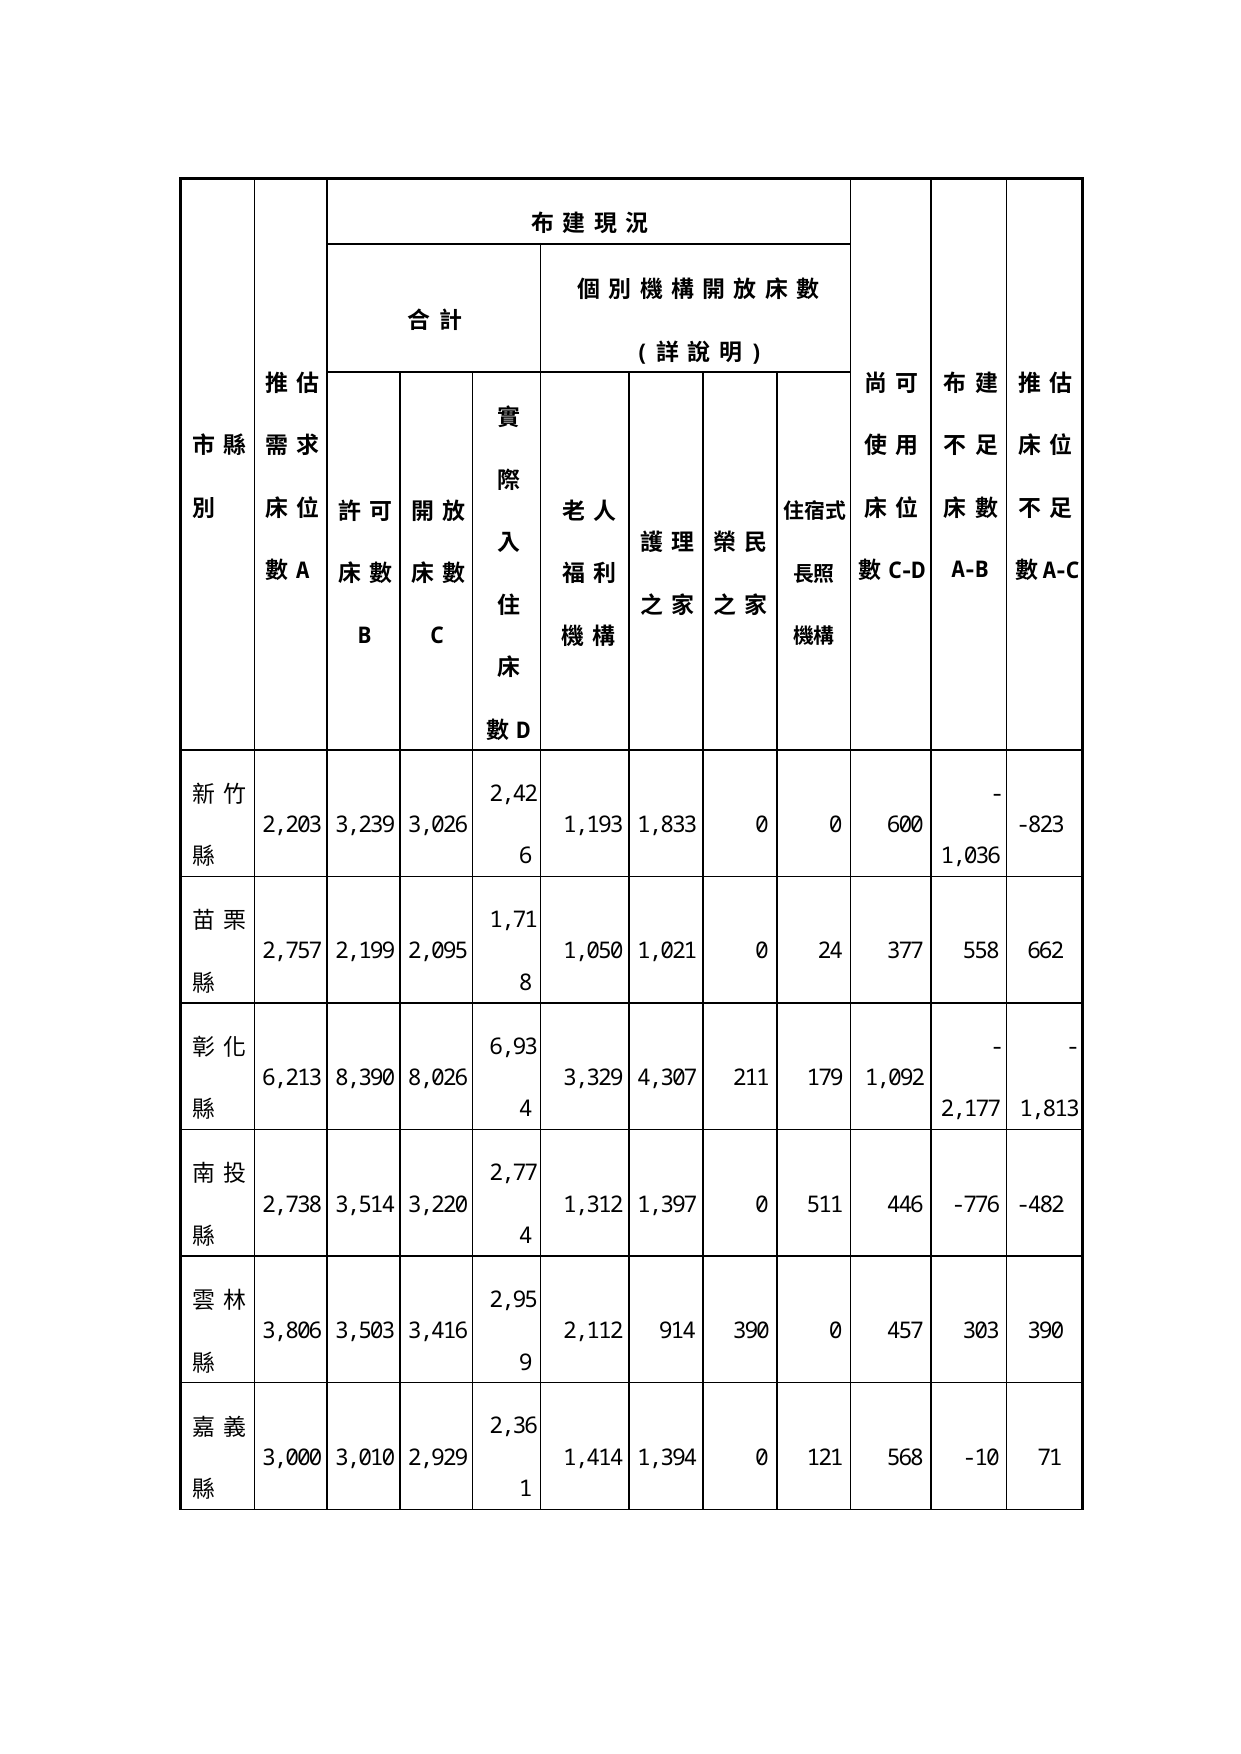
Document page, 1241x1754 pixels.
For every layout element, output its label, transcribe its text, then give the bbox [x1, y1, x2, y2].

table_cell 0 [704, 1383, 776, 1508]
table_cell 3,000 [255, 1383, 326, 1508]
table_cell 南投縣 [182, 1130, 254, 1255]
table_cell 303 [932, 1257, 1006, 1382]
table_cell 179 [778, 1004, 850, 1129]
table_cell -1,813 [1007, 1004, 1081, 1129]
table_cell 3,416 [401, 1257, 472, 1382]
table_cell 2,112 [541, 1257, 628, 1382]
table_cell 許可床數B [328, 373, 399, 749]
table_cell 個別機構開放床數(詳說明) [541, 245, 850, 371]
table_cell 390 [704, 1257, 776, 1382]
table_cell 121 [778, 1383, 850, 1508]
table_cell 24 [778, 877, 850, 1002]
table_cell 662 [1007, 877, 1081, 1002]
table_cell 71 [1007, 1383, 1081, 1508]
table_cell 457 [851, 1257, 930, 1382]
table_cell 3,329 [541, 1004, 628, 1129]
table_cell 600 [851, 751, 930, 876]
table_cell 211 [704, 1004, 776, 1129]
table_cell 住宿式長照 機構 [778, 373, 850, 749]
table_header 市縣別 [182, 180, 254, 749]
table_cell -482 [1007, 1130, 1081, 1255]
table_cell 377 [851, 877, 930, 1002]
table_cell 2,199 [328, 877, 399, 1002]
table_cell 0 [704, 877, 776, 1002]
table_cell 8,390 [328, 1004, 399, 1129]
table_cell 3,010 [328, 1383, 399, 1508]
table_cell 914 [630, 1257, 702, 1382]
table_cell 1,050 [541, 877, 628, 1002]
table_cell 2,426 [473, 751, 540, 876]
table_cell 合計 [328, 245, 540, 371]
table_cell 2,959 [473, 1257, 540, 1382]
table_cell 1,394 [630, 1383, 702, 1508]
table_cell 3,514 [328, 1130, 399, 1255]
table_cell 3,806 [255, 1257, 326, 1382]
table_cell 0 [704, 751, 776, 876]
table_cell 568 [851, 1383, 930, 1508]
table_cell 老人福利機構 [541, 373, 628, 749]
table_header 布建現況 [328, 180, 850, 243]
table_cell 1,092 [851, 1004, 930, 1129]
table_cell 開放床數C [401, 373, 472, 749]
table_cell 2,738 [255, 1130, 326, 1255]
table_cell 雲林縣 [182, 1257, 254, 1382]
table_cell 2,095 [401, 877, 472, 1002]
table_cell 8,026 [401, 1004, 472, 1129]
table_cell 新竹縣 [182, 751, 254, 876]
table_cell 3,220 [401, 1130, 472, 1255]
table_cell 榮民 之家 [704, 373, 776, 749]
table_cell 3,239 [328, 751, 399, 876]
table_cell -2,177 [932, 1004, 1006, 1129]
table_cell 苗栗縣 [182, 877, 254, 1002]
table_cell 1,397 [630, 1130, 702, 1255]
table_cell 6,213 [255, 1004, 326, 1129]
table_cell 2,929 [401, 1383, 472, 1508]
table_cell -823 [1007, 751, 1081, 876]
table_cell 2,203 [255, 751, 326, 876]
table_cell 0 [778, 1257, 850, 1382]
table_cell 446 [851, 1130, 930, 1255]
table_cell 1,021 [630, 877, 702, 1002]
table_cell 3,026 [401, 751, 472, 876]
table_header 推估需求床位數A [255, 180, 326, 749]
table_cell -1,036 [932, 751, 1006, 876]
table_cell 390 [1007, 1257, 1081, 1382]
table_cell 3,503 [328, 1257, 399, 1382]
table_header 尚可使用床位數C-D [851, 180, 930, 749]
table_cell 511 [778, 1130, 850, 1255]
table_cell 4,307 [630, 1004, 702, 1129]
table_cell 2,361 [473, 1383, 540, 1508]
table_cell -776 [932, 1130, 1006, 1255]
table_cell 1,193 [541, 751, 628, 876]
table_cell 彰化縣 [182, 1004, 254, 1129]
table_cell 6,934 [473, 1004, 540, 1129]
table_cell 實際入住床數D [473, 373, 540, 749]
table_cell 0 [778, 751, 850, 876]
table_cell 1,718 [473, 877, 540, 1002]
table_cell 2,774 [473, 1130, 540, 1255]
table_cell 558 [932, 877, 1006, 1002]
table_header 推估床位不足數A-C [1007, 180, 1081, 749]
table_cell 護理 之家 [630, 373, 702, 749]
table_cell 1,312 [541, 1130, 628, 1255]
table_cell 2,757 [255, 877, 326, 1002]
table_cell 嘉義縣 [182, 1383, 254, 1508]
table_cell 1,833 [630, 751, 702, 876]
table_cell 0 [704, 1130, 776, 1255]
table_cell 1,414 [541, 1383, 628, 1508]
table_cell -10 [932, 1383, 1006, 1508]
table_header 布建不足床數A-B [932, 180, 1006, 749]
